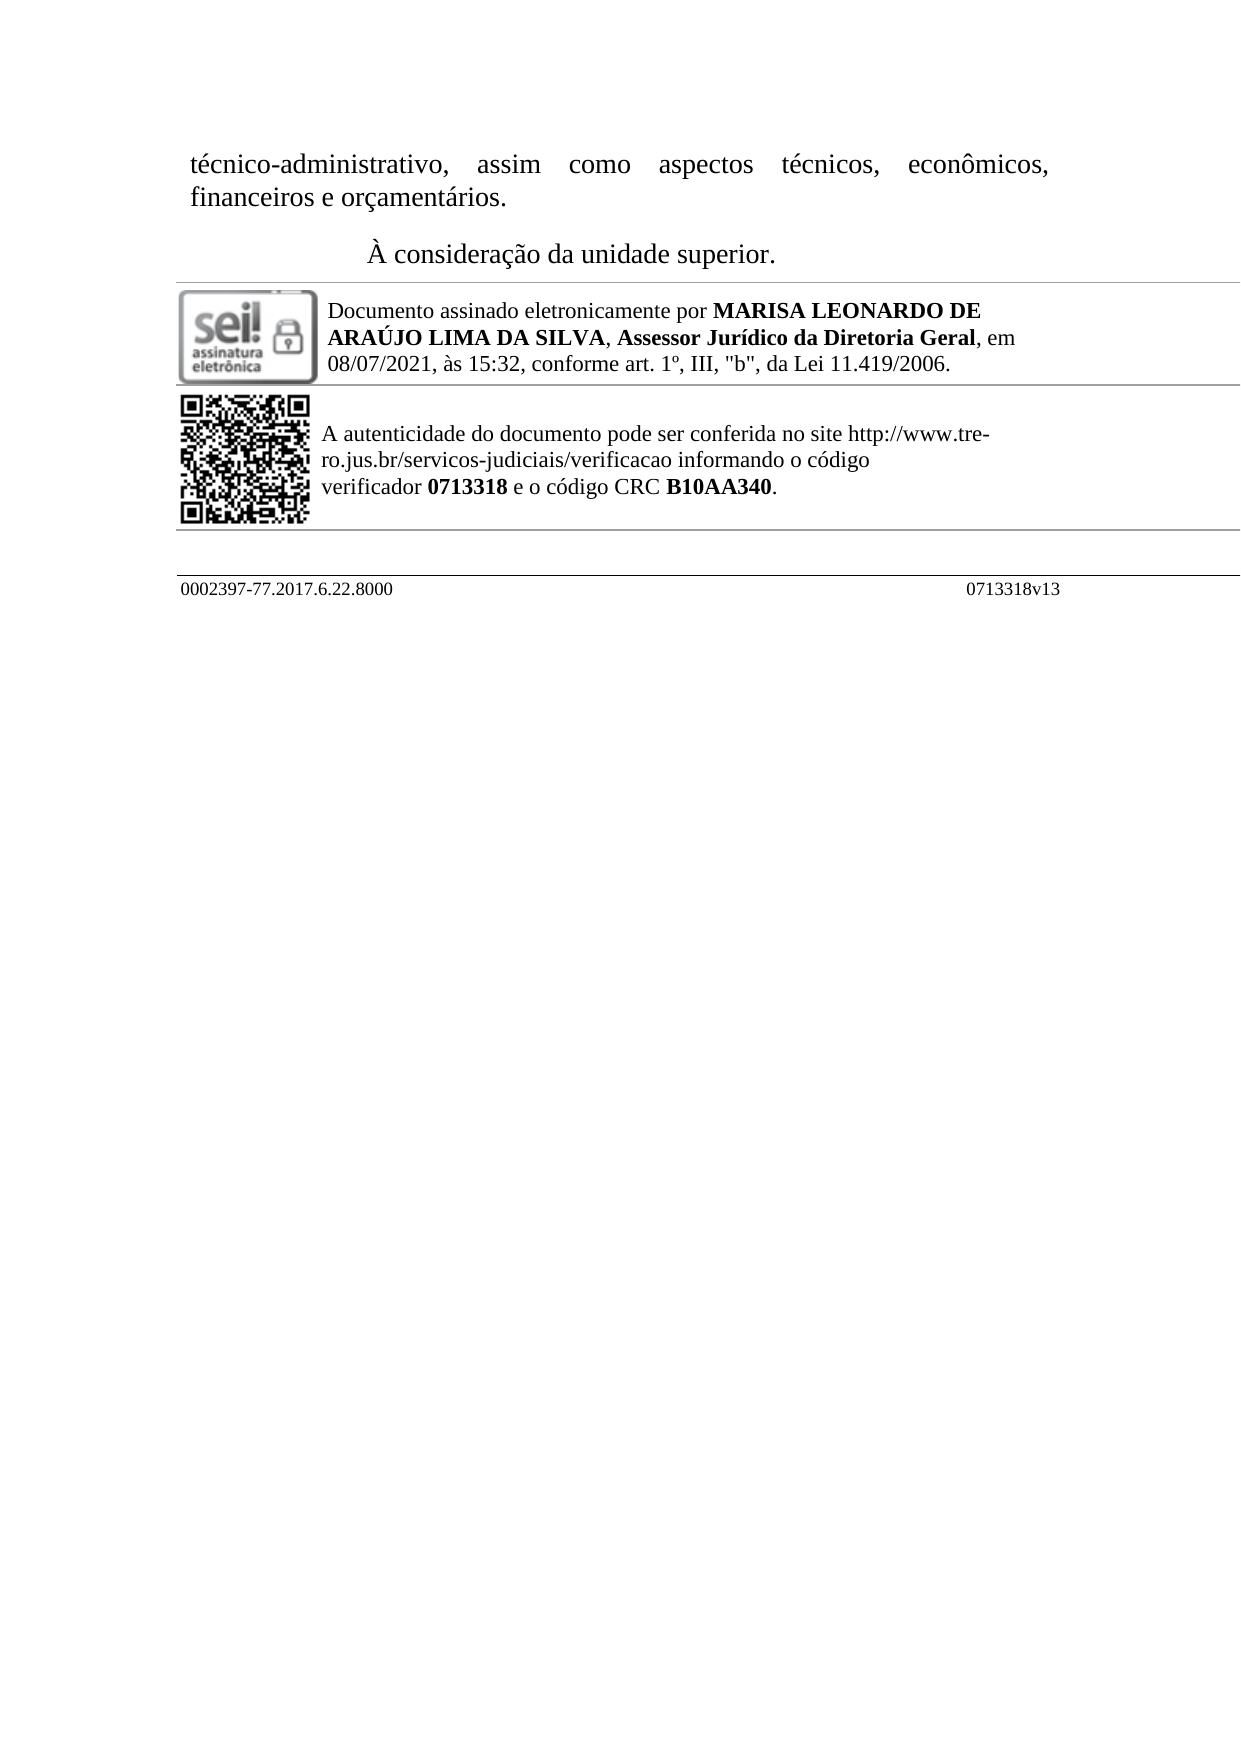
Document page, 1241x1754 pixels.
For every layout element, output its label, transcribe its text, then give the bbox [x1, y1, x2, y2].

table_header Documento assinado eletronicamente por MARISA LEONARDO DE ARAÚJO LIMA DA SILVA, Assessor Jurídico da Diretoria Geral, em 08/07/2021, às 15:32, conforme art. 1º, III, "b", da Lei 11.419/2006. [326, 289, 1063, 384]
table_header [177, 391, 319, 528]
text À consideração da unidade superior. [190, 237, 1051, 270]
table_header 0713318v13 [620, 576, 1063, 603]
table_header [177, 289, 326, 384]
text técnico-administrativo, assim como aspectos técnicos, econômicos, financeiros e orçamentários. [190, 148, 1051, 212]
table_header A autenticidade do documento pode ser conferida no site http://www.tre-ro.jus.br/servicos-judiciais/verificacao informando o código verificador 0713318 e o código CRC B10AA340. [319, 391, 1063, 528]
table_header 0002397-77.2017.6.22.8000 [177, 576, 620, 603]
